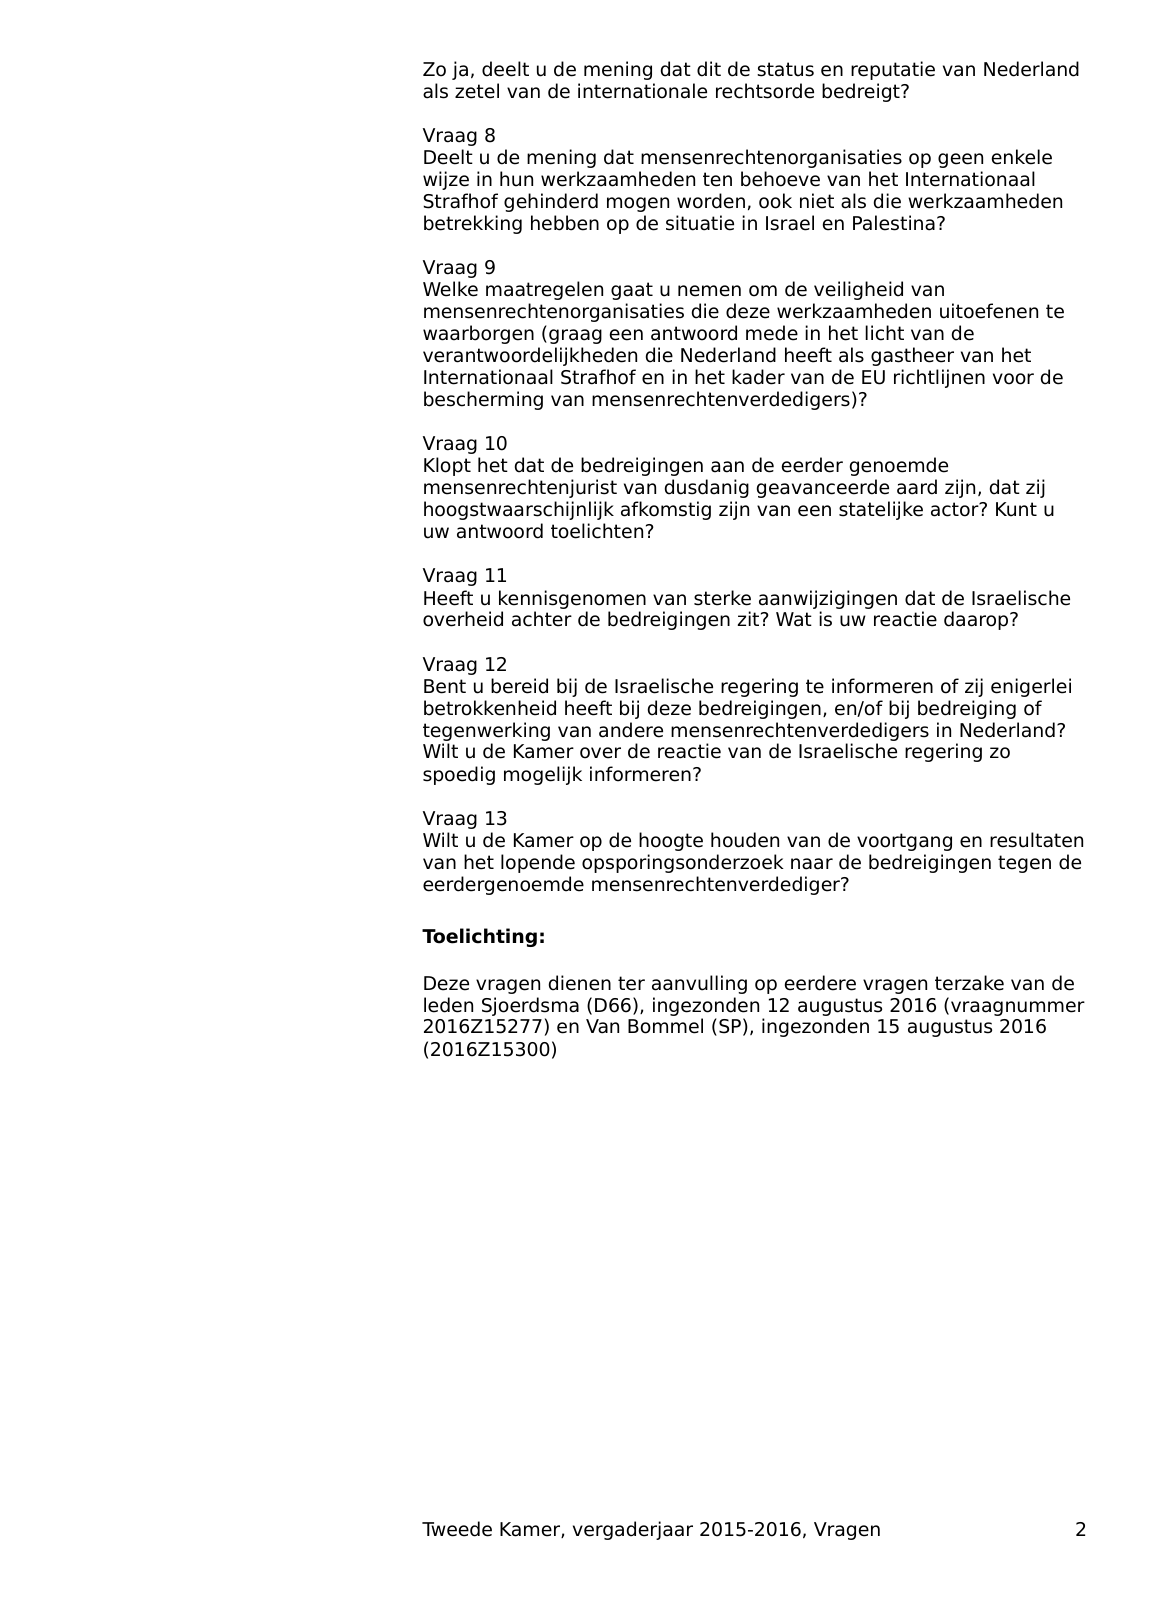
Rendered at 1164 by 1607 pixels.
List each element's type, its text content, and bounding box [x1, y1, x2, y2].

text Welke maatregelen gaat u nemen om de veiligheid van mensenrechtenorganisaties die deze werkzaamheden uitoefenen te waarborgen (graag een antwoord mede in het licht van de verantwoordelijkheden die Nederland heeft als gastheer van het Internationaal Strafhof en in het kader van de EU richtlijnen voor de bescherming van mensenrechtenverdedigers)? [422, 279, 1087, 411]
text Deelt u de mening dat mensenrechtenorganisaties op geen enkele wijze in hun werkzaamheden ten behoeve van het Internationaal Strafhof gehinderd mogen worden, ook niet als die werkzaamheden betrekking hebben op de situatie in Israel en Palestina? [422, 147, 1087, 235]
text Bent u bereid bij de Israelische regering te informeren of zij enigerlei betrokkenheid heeft bij deze bedreigingen, en/of bij bedreiging of tegenwerking van andere mensenrechtenverdedigers in Nederland? Wilt u de Kamer over de reactie van de Israelische regering zo spoedig mogelijk informeren? [422, 676, 1087, 785]
text Vraag 8 [422, 125, 1087, 147]
text Heeft u kennisgenomen van sterke aanwijzigingen dat de Israelische overheid achter de bedreigingen zit? Wat is uw reactie daarop? [422, 587, 1087, 631]
text Vraag 11 [422, 565, 1087, 587]
text Klopt het dat de bedreigingen aan de eerder genoemde mensenrechtenjurist van dusdanig geavanceerde aard zijn, dat zij hoogstwaarschijnlijk afkomstig zijn van een statelijke actor? Kunt u uw antwoord toelichten? [422, 455, 1087, 543]
text Vraag 10 [422, 433, 1087, 455]
subtitle Toelichting: [422, 926, 1087, 947]
text Zo ja, deelt u de mening dat dit de status en reputatie van Nederland als zetel van de internationale rechtsorde bedreigt? [422, 59, 1087, 103]
text Vraag 9 [422, 257, 1087, 279]
text Vraag 13 [422, 808, 1087, 829]
text Vraag 12 [422, 653, 1087, 676]
text Deze vragen dienen ter aanvulling op eerdere vragen terzake van de leden Sjoerdsma (D66), ingezonden 12 augustus 2016 (vraagnummer 2016Z15277) en Van Bommel (SP), ingezonden 15 augustus 2016 (2016Z15300) [422, 972, 1087, 1060]
text Wilt u de Kamer op de hoogte houden van de voortgang en resultaten van het lopende opsporingsonderzoek naar de bedreigingen tegen de eerdergenoemde mensenrechtenverdediger? [422, 829, 1087, 896]
